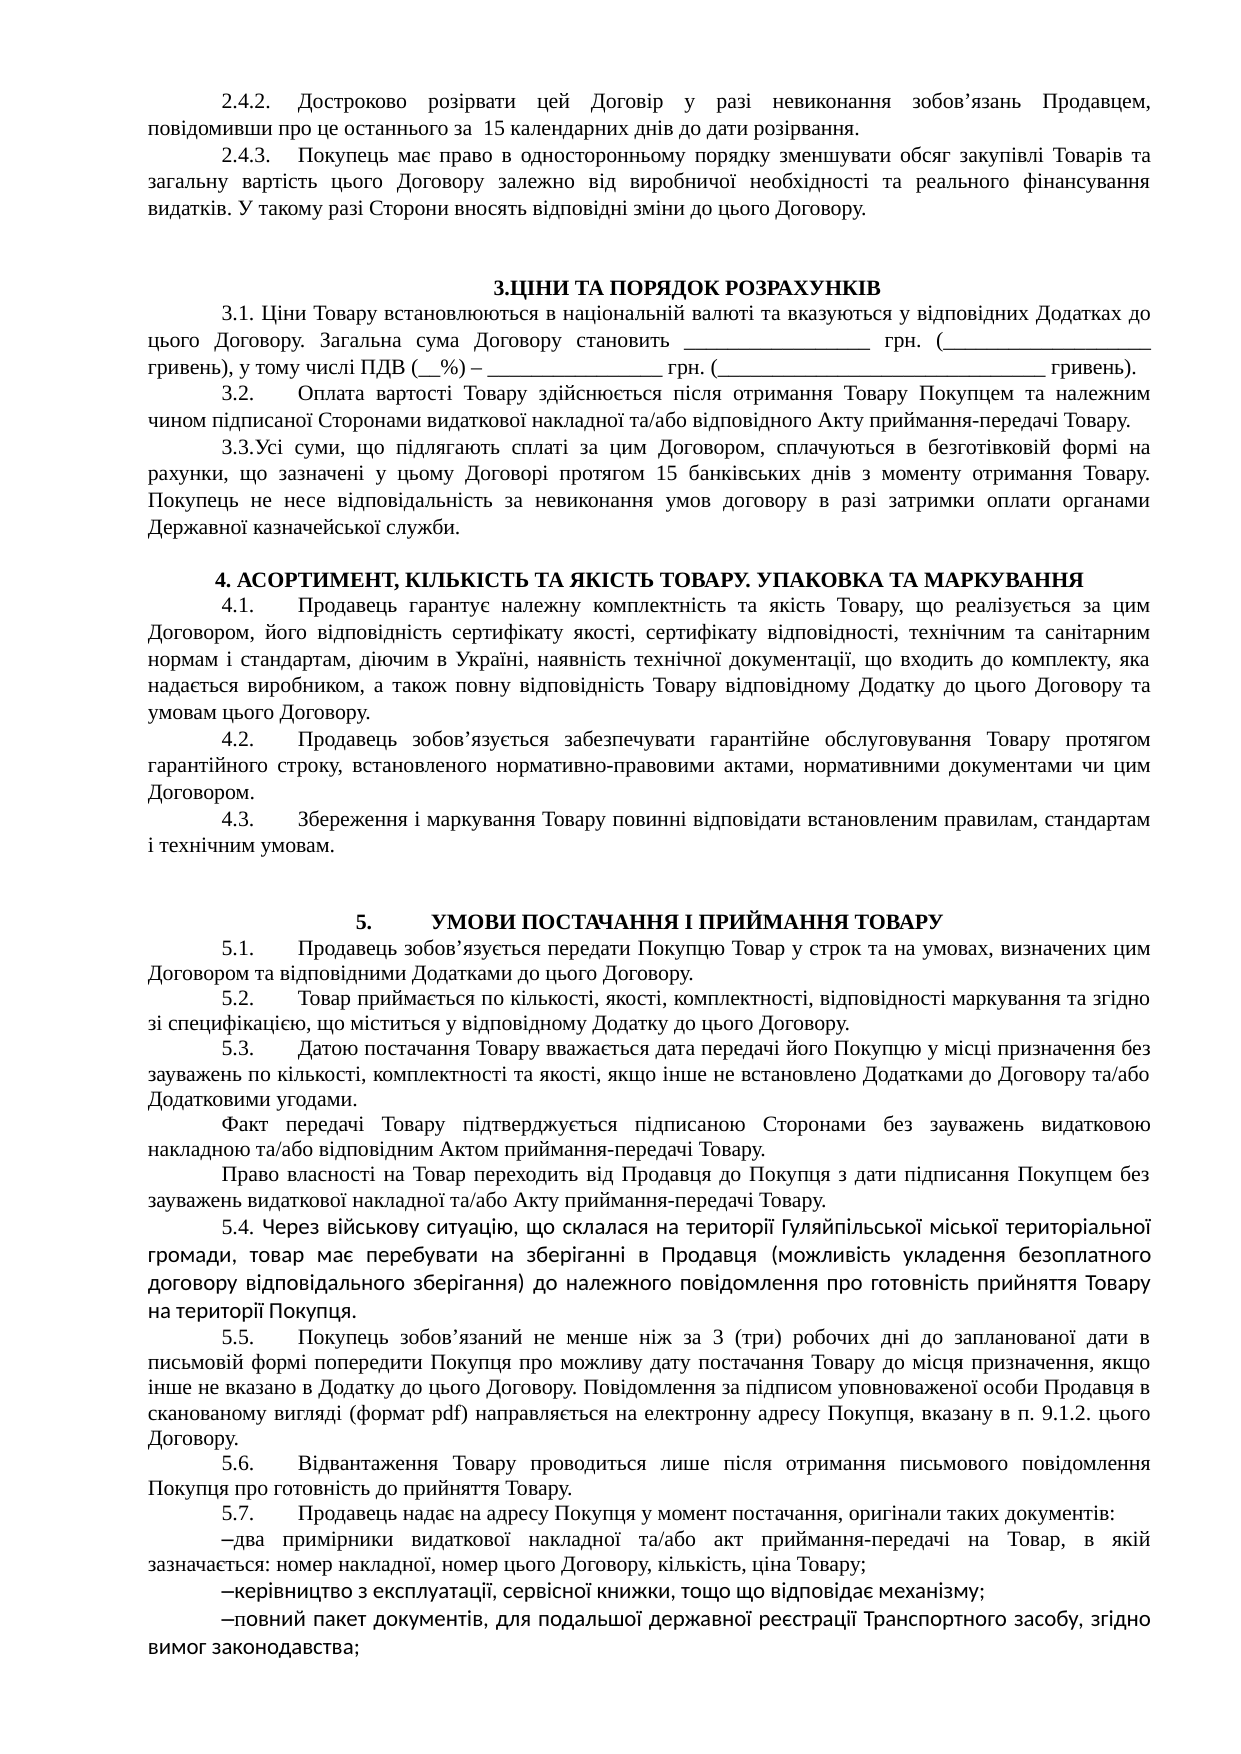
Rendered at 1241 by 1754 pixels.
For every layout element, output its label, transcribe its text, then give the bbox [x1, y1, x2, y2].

text 5.6. Відвантаження Товару проводиться лише після отримання письмового повідомлення Покупця про готовність до прийняття Товару. [148, 1450, 1152, 1500]
list повний пакет документів, для подальшої державної реєстрації Транспортного засобу, згідно вимог законодавства; [148, 1604, 1152, 1660]
text 5.1. Продавець зобов’язується передати Покупцю Товар у строк та на умовах, визначених цим Договором та відповідними Додатками до цього Договору. [148, 934, 1152, 985]
text 5.5. Покупець зобов’язаний не менше ніж за 3 (три) робочих дні до запланованої дати в письмовій формі попередити Покупця про можливу дату постачання Товару до місця призначення, якщо інше не вказано в Додатку до цього Договору. Повідомлення за підписом уповноваженої особи Продавця в сканованому вигляді (формат pdf) направляється на електронну адресу Покупця, вказану в п. 9.1.2. цього Договору. [148, 1324, 1152, 1450]
text 4.1. Продавець гарантує належну комплектність та якість Товару, що реалізується за цим Договором, його відповідність сертифікату якості, сертифікату відповідності, технічним та санітарним нормам і стандартам, діючим в Україні, наявність технічної документації, що входить до комплекту, яка надається виробником, а також повну відповідність Товару відповідному Додатку до цього Договору та умовам цього Договору. [148, 592, 1152, 724]
list два примірники видаткової накладної та/або акт приймання-передачі на Товар, в якій зазначається: номер накладної, номер цього Договору, кількість, ціна Товару; [148, 1526, 1152, 1576]
text 5.3. Датою постачання Товару вважається дата передачі його Покупцю у місці призначення без зауважень по кількості, комплектності та якості, якщо інше не встановлено Додатками до Договору та/або Додатковими угодами. [148, 1035, 1152, 1111]
text 4.2. Продавець зобов’язується забезпечувати гарантійне обслуговування Товару протягом гарантійного строку, встановленого нормативно-правовими актами, нормативними документами чи цим Договором. [148, 726, 1152, 804]
text Право власності на Товар переходить від Продавця до Покупця з дати підписання Покупцем без зауважень видаткової накладної та/або Акту приймання-передачі Товару. [148, 1161, 1152, 1212]
text 4.3. Збереження і маркування Товару повинні відповідати встановленим правилам, стандартам і технічним умовам. [148, 806, 1152, 857]
text 4. АСОРТИМЕНТ, КІЛЬКІСТЬ ТА ЯКІСТЬ ТОВАРУ. УПАКОВКА ТА МАРКУВАННЯ [148, 567, 1152, 592]
text 3.1. Ціни Товару встановлюються в національній валюті та вказуються у відповідних Додатках до цього Договору. Загальна сума Договору становить _________________ грн. (___________________ гривень), у тому числі ПДВ (__%) – ________________ грн. (______________________________ гривень). [148, 300, 1152, 379]
text 5. УМОВИ ПОСТАЧАННЯ І ПРИЙМАННЯ ТОВАРУ [148, 909, 1152, 934]
text 5.2. Товар приймається по кількості, якості, комплектності, відповідності маркування та згідно зі специфікацією, що міститься у відповідному Додатку до цього Договору. [148, 985, 1152, 1035]
text Факт передачі Товару підтверджується підписаною Сторонами без зауважень видатковою накладною та/або відповідним Актом приймання-передачі Товару. [148, 1111, 1152, 1161]
list керівництво з експлуатації, сервісної книжки, тощо що відповідає механізму; [148, 1576, 1152, 1604]
text 5.7. Продавець надає на адресу Покупця у момент постачання, оригінали таких документів: [148, 1500, 1152, 1526]
text 5.4. Через військову ситуацію, що склалася на території Гуляйпільської міської територіальної громади, товар має перебувати на зберіганні в Продавця (можливість укладення безоплатного договору відповідального зберігання) до належного повідомлення про готовність прийняття Товару на території Покупця. [148, 1212, 1152, 1324]
text 2.4.2. Достроково розірвати цей Договір у разі невиконання зобов’язань Продавцем, повідомивши про це останнього за 15 календарних днів до дати розірвання. [148, 88, 1152, 140]
text 2.4.3. Покупець має право в односторонньому порядку зменшувати обсяг закупівлі Товарів та загальну вартість цього Договору залежно від виробничої необхідності та реального фінансування видатків. У такому разі Сторони вносять відповідні зміни до цього Договору. [148, 142, 1152, 220]
text 3.2. Оплата вартості Товару здійснюється після отримання Товару Покупцем та належним чином підписаної Сторонами видаткової накладної та/або відповідного Акту приймання-передачі Товару. [148, 380, 1152, 432]
list ЦІНИ ТА ПОРЯДОК РОЗРАХУНКІВ [223, 275, 1152, 300]
list Усі суми, що підлягають сплаті за цим Договором, сплачуються в безготівковій формі на рахунки, що зазначені у цьому Договорі протягом 15 банківських днів з моменту отримання Товару. Покупець не несе відповідальність за невиконання умов договору в разі затримки оплати органами Державної казначейської служби. [148, 434, 1152, 539]
